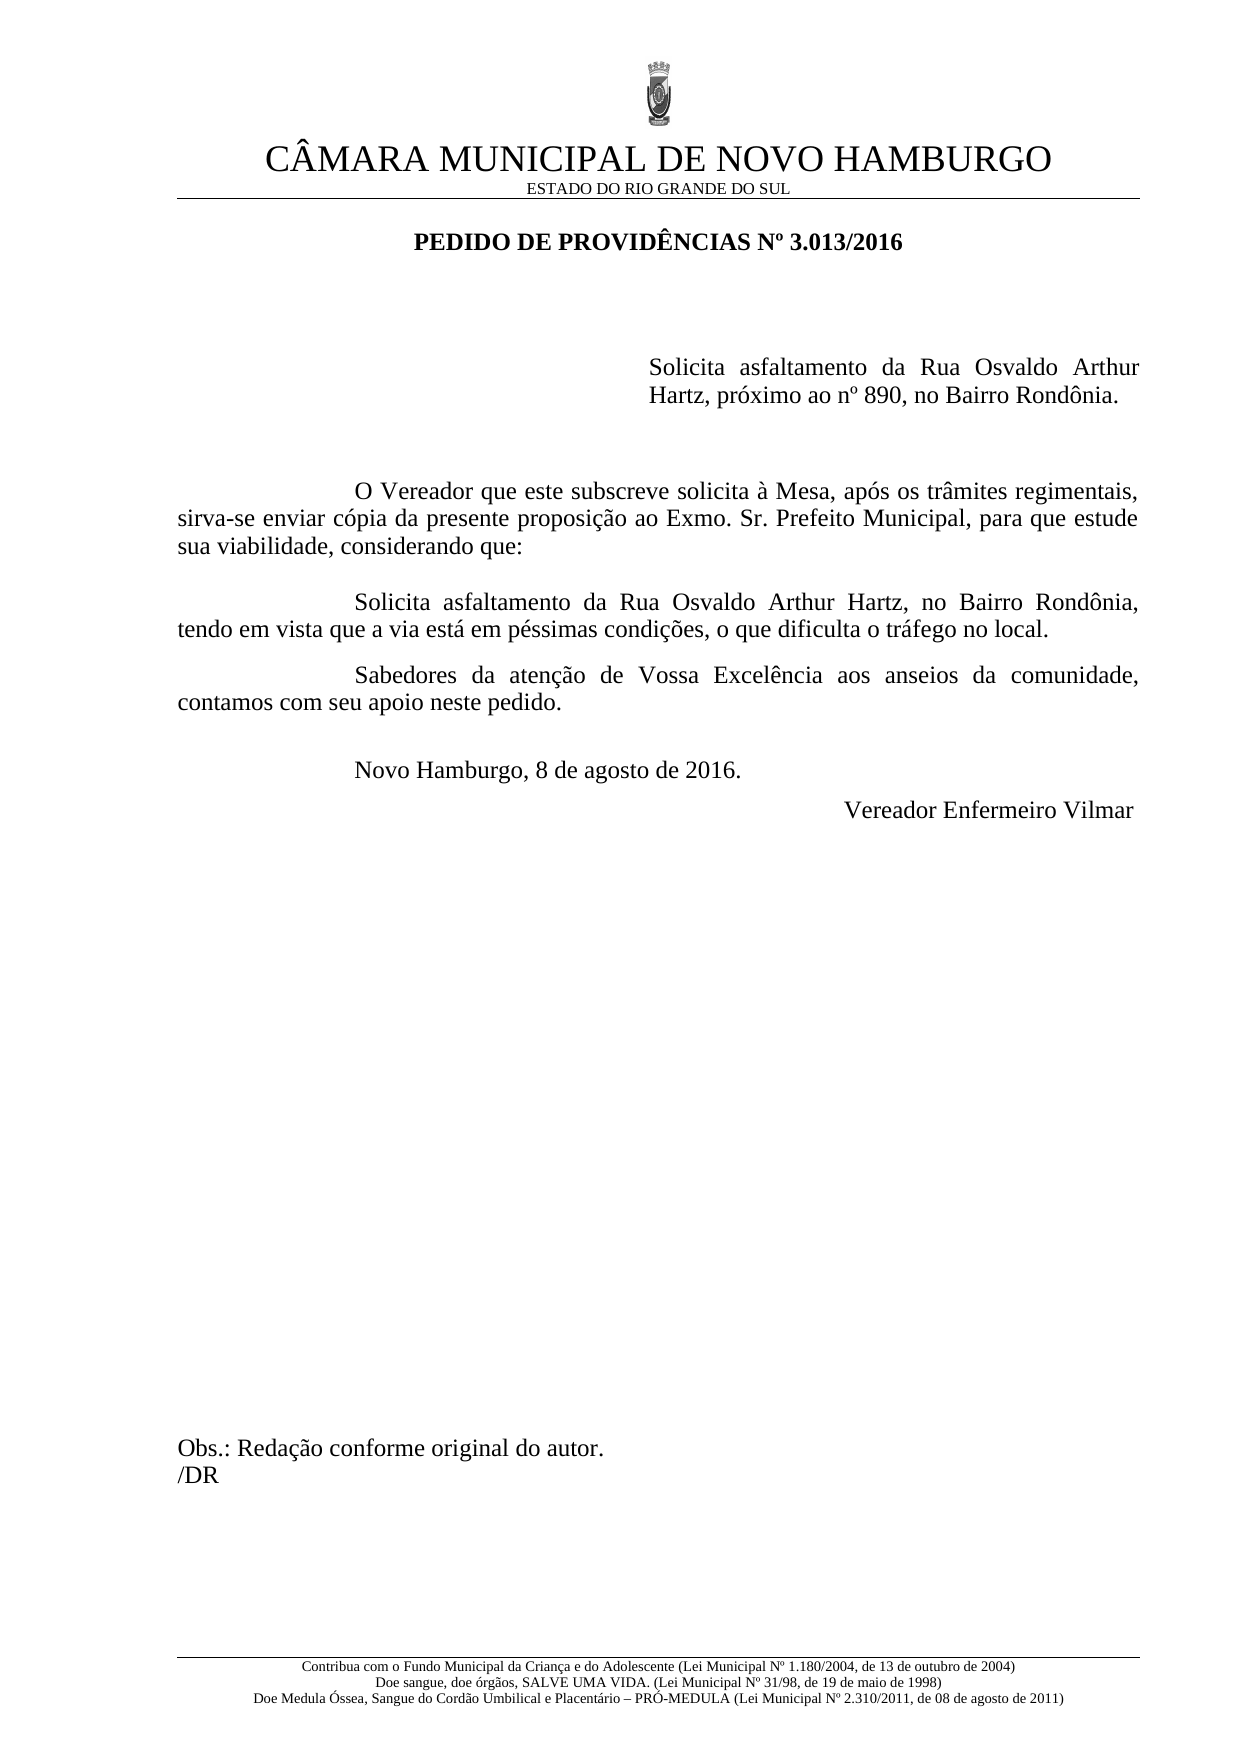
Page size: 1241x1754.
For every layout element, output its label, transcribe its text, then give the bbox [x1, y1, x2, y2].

text /DR [177, 1462, 1140, 1489]
text Solicita asfaltamento da Rua Osvaldo Arthur Hartz, próximo ao nº 890, no Bairro Rondônia. [649, 353, 1140, 409]
text O Vereador que este subscreve solicita à Mesa, após os trâmites regimentais, sirva-se enviar cópia da presente proposição ao Exmo. Sr. Prefeito Municipal, para que estude sua viabilidade, considerando que: [177, 477, 1140, 560]
text Vereador Enfermeiro Vilmar [177, 797, 1140, 824]
text Obs.: Redação conforme original do autor. [177, 1434, 1140, 1462]
text Solicita asfaltamento da Rua Osvaldo Arthur Hartz, no Bairro Rondônia, tendo em vista que a via está em péssimas condições, o que dificulta o tráfego no local. [177, 588, 1140, 643]
text PEDIDO DE PROVIDÊNCIAS Nº 3.013/2016 [177, 228, 1140, 256]
text Sabedores da atenção de Vossa Excelência aos anseios da comunidade, contamos com seu apoio neste pedido. [177, 661, 1140, 716]
text Novo Hamburgo, 8 de agosto de 2016. [177, 756, 1140, 784]
